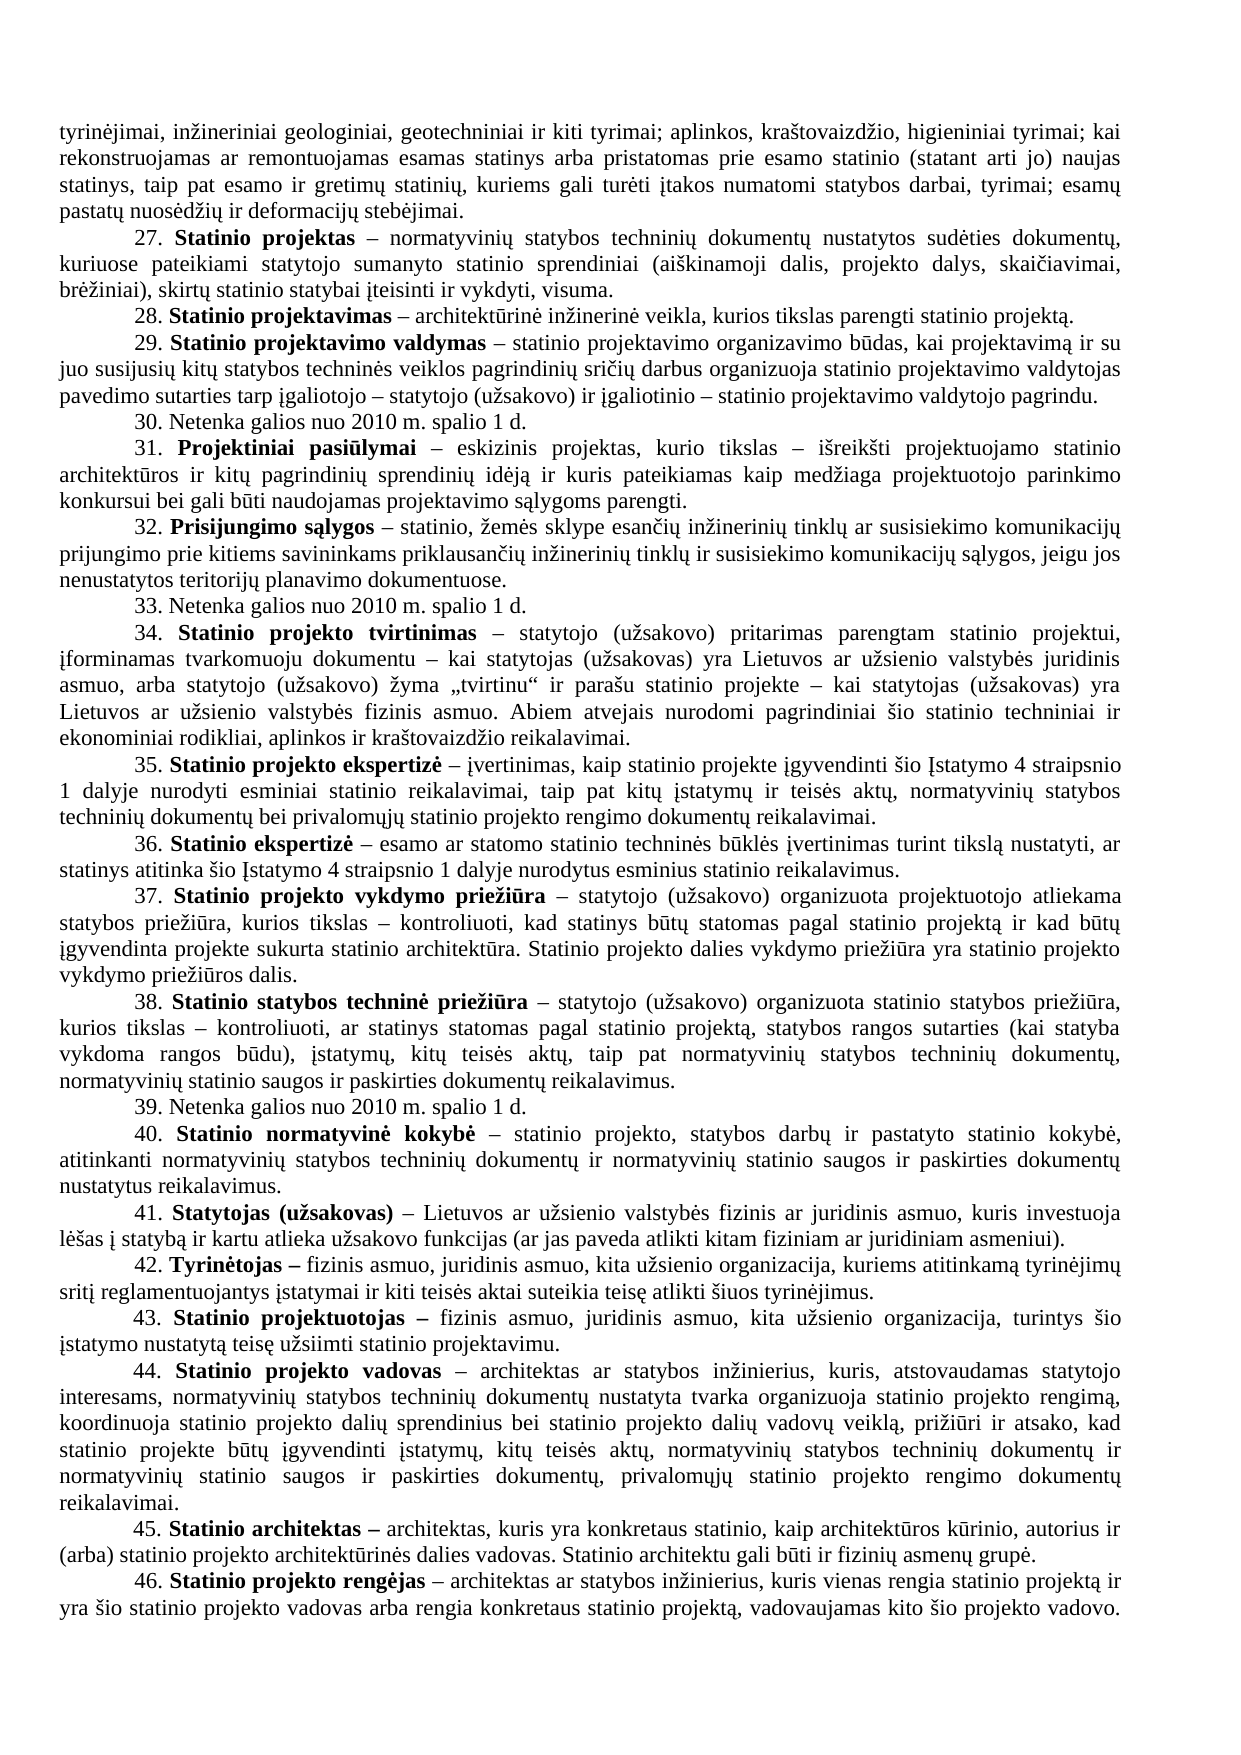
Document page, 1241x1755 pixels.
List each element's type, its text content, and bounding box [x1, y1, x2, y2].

text 32. Prisijungimo sąlygos – statinio, žemės sklype esančių inžinerinių tinklų ar susisiekimo komunikacijų prijungimo prie kitiems savininkams priklausančių inžinerinių tinklų ir susisiekimo komunikacijų sąlygos, jeigu jos nenustatytos teritorijų planavimo dokumentuose. [59, 513, 1122, 592]
text 35. Statinio projekto ekspertizė – įvertinimas, kaip statinio projekte įgyvendinti šio Įstatymo 4 straipsnio 1 dalyje nurodyti esminiai statinio reikalavimai, taip pat kitų įstatymų ir teisės aktų, normatyvinių statybos techninių dokumentų bei privalomųjų statinio projekto rengimo dokumentų reikalavimai. [59, 751, 1122, 830]
text 27. Statinio projektas – normatyvinių statybos techninių dokumentų nustatytos sudėties dokumentų, kuriuose pateikiami statytojo sumanyto statinio sprendiniai (aiškinamoji dalis, projekto dalys, skaičiavimai, brėžiniai), skirtų statinio statybai įteisinti ir vykdyti, visuma. [59, 223, 1122, 303]
text 30. Netenka galios nuo 2010 m. spalio 1 d. [59, 408, 1122, 434]
text 37. Statinio projekto vykdymo priežiūra – statytojo (užsakovo) organizuota projektuotojo atliekama statybos priežiūra, kurios tikslas – kontroliuoti, kad statinys būtų statomas pagal statinio projektą ir kad būtų įgyvendinta projekte sukurta statinio architektūra. Statinio projekto dalies vykdymo priežiūra yra statinio projekto vykdymo priežiūros dalis. [59, 882, 1122, 988]
text 28. Statinio projektavimas – architektūrinė inžinerinė veikla, kurios tikslas parengti statinio projektą. [59, 303, 1122, 329]
text 39. Netenka galios nuo 2010 m. spalio 1 d. [59, 1093, 1122, 1119]
text 34. Statinio projekto tvirtinimas – statytojo (užsakovo) pritarimas parengtam statinio projektui, įforminamas tvarkomuoju dokumentu – kai statytojas (užsakovas) yra Lietuvos ar užsienio valstybės juridinis asmuo, arba statytojo (užsakovo) žyma „tvirtinu“ ir parašu statinio projekte – kai statytojas (užsakovas) yra Lietuvos ar užsienio valstybės fizinis asmuo. Abiem atvejais nurodomi pagrindiniai šio statinio techniniai ir ekonominiai rodikliai, aplinkos ir kraštovaizdžio reikalavimai. [59, 619, 1122, 751]
text 36. Statinio ekspertizė – esamo ar statomo statinio techninės būklės įvertinimas turint tikslą nustatyti, ar statinys atitinka šio Įstatymo 4 straipsnio 1 dalyje nurodytus esminius statinio reikalavimus. [59, 830, 1122, 882]
text 38. Statinio statybos techninė priežiūra – statytojo (užsakovo) organizuota statinio statybos priežiūra, kurios tikslas – kontroliuoti, ar statinys statomas pagal statinio projektą, statybos rangos sutarties (kai statyba vykdoma rangos būdu), įstatymų, kitų teisės aktų, taip pat normatyvinių statybos techninių dokumentų, normatyvinių statinio saugos ir paskirties dokumentų reikalavimus. [59, 988, 1122, 1093]
text 33. Netenka galios nuo 2010 m. spalio 1 d. [59, 592, 1122, 619]
text 42. Tyrinėtojas – fizinis asmuo, juridinis asmuo, kita užsienio organizacija, kuriems atitinkamą tyrinėjimų sritį reglamentuojantys įstatymai ir kiti teisės aktai suteikia teisę atlikti šiuos tyrinėjimus. [59, 1251, 1122, 1304]
text 40. Statinio normatyvinė kokybė – statinio projekto, statybos darbų ir pastatyto statinio kokybė, atitinkanti normatyvinių statybos techninių dokumentų ir normatyvinių statinio saugos ir paskirties dokumentų nustatytus reikalavimus. [59, 1119, 1122, 1199]
text 46. Statinio projekto rengėjas – architektas ar statybos inžinierius, kuris vienas rengia statinio projektą ir yra šio statinio projekto vadovas arba rengia konkretaus statinio projektą, vadovaujamas kito šio projekto vadovo. [59, 1568, 1122, 1620]
text 41. Statytojas (užsakovas) – Lietuvos ar užsienio valstybės fizinis ar juridinis asmuo, kuris investuoja lėšas į statybą ir kartu atlieka užsakovo funkcijas (ar jas paveda atlikti kitam fiziniam ar juridiniam asmeniui). [59, 1199, 1122, 1251]
text tyrinėjimai, inžineriniai geologiniai, geotechniniai ir kiti tyrimai; aplinkos, kraštovaizdžio, higieniniai tyrimai; kai rekonstruojamas ar remontuojamas esamas statinys arba pristatomas prie esamo statinio (statant arti jo) naujas statinys, taip pat esamo ir gretimų statinių, kuriems gali turėti įtakos numatomi statybos darbai, tyrimai; esamų pastatų nuosėdžių ir deformacijų stebėjimai. [59, 118, 1122, 223]
text 31. Projektiniai pasiūlymai – eskizinis projektas, kurio tikslas – išreikšti projektuojamo statinio architektūros ir kitų pagrindinių sprendinių idėją ir kuris pateikiamas kaip medžiaga projektuotojo parinkimo konkursui bei gali būti naudojamas projektavimo sąlygoms parengti. [59, 434, 1122, 513]
text 29. Statinio projektavimo valdymas – statinio projektavimo organizavimo būdas, kai projektavimą ir su juo susijusių kitų statybos techninės veiklos pagrindinių sričių darbus organizuoja statinio projektavimo valdytojas pavedimo sutarties tarp įgaliotojo – statytojo (užsakovo) ir įgaliotinio – statinio projektavimo valdytojo pagrindu. [59, 329, 1122, 408]
text 45. Statinio architektas – architektas, kuris yra konkretaus statinio, kaip architektūros kūrinio, autorius ir (arba) statinio projekto architektūrinės dalies vadovas. Statinio architektu gali būti ir fizinių asmenų grupė. [59, 1515, 1122, 1568]
text 44. Statinio projekto vadovas – architektas ar statybos inžinierius, kuris, atstovaudamas statytojo interesams, normatyvinių statybos techninių dokumentų nustatyta tvarka organizuoja statinio projekto rengimą, koordinuoja statinio projekto dalių sprendinius bei statinio projekto dalių vadovų veiklą, prižiūri ir atsako, kad statinio projekte būtų įgyvendinti įstatymų, kitų teisės aktų, normatyvinių statybos techninių dokumentų ir normatyvinių statinio saugos ir paskirties dokumentų, privalomųjų statinio projekto rengimo dokumentų reikalavimai. [59, 1357, 1122, 1515]
text 43. Statinio projektuotojas – fizinis asmuo, juridinis asmuo, kita užsienio organizacija, turintys šio įstatymo nustatytą teisę užsiimti statinio projektavimu. [59, 1304, 1122, 1357]
